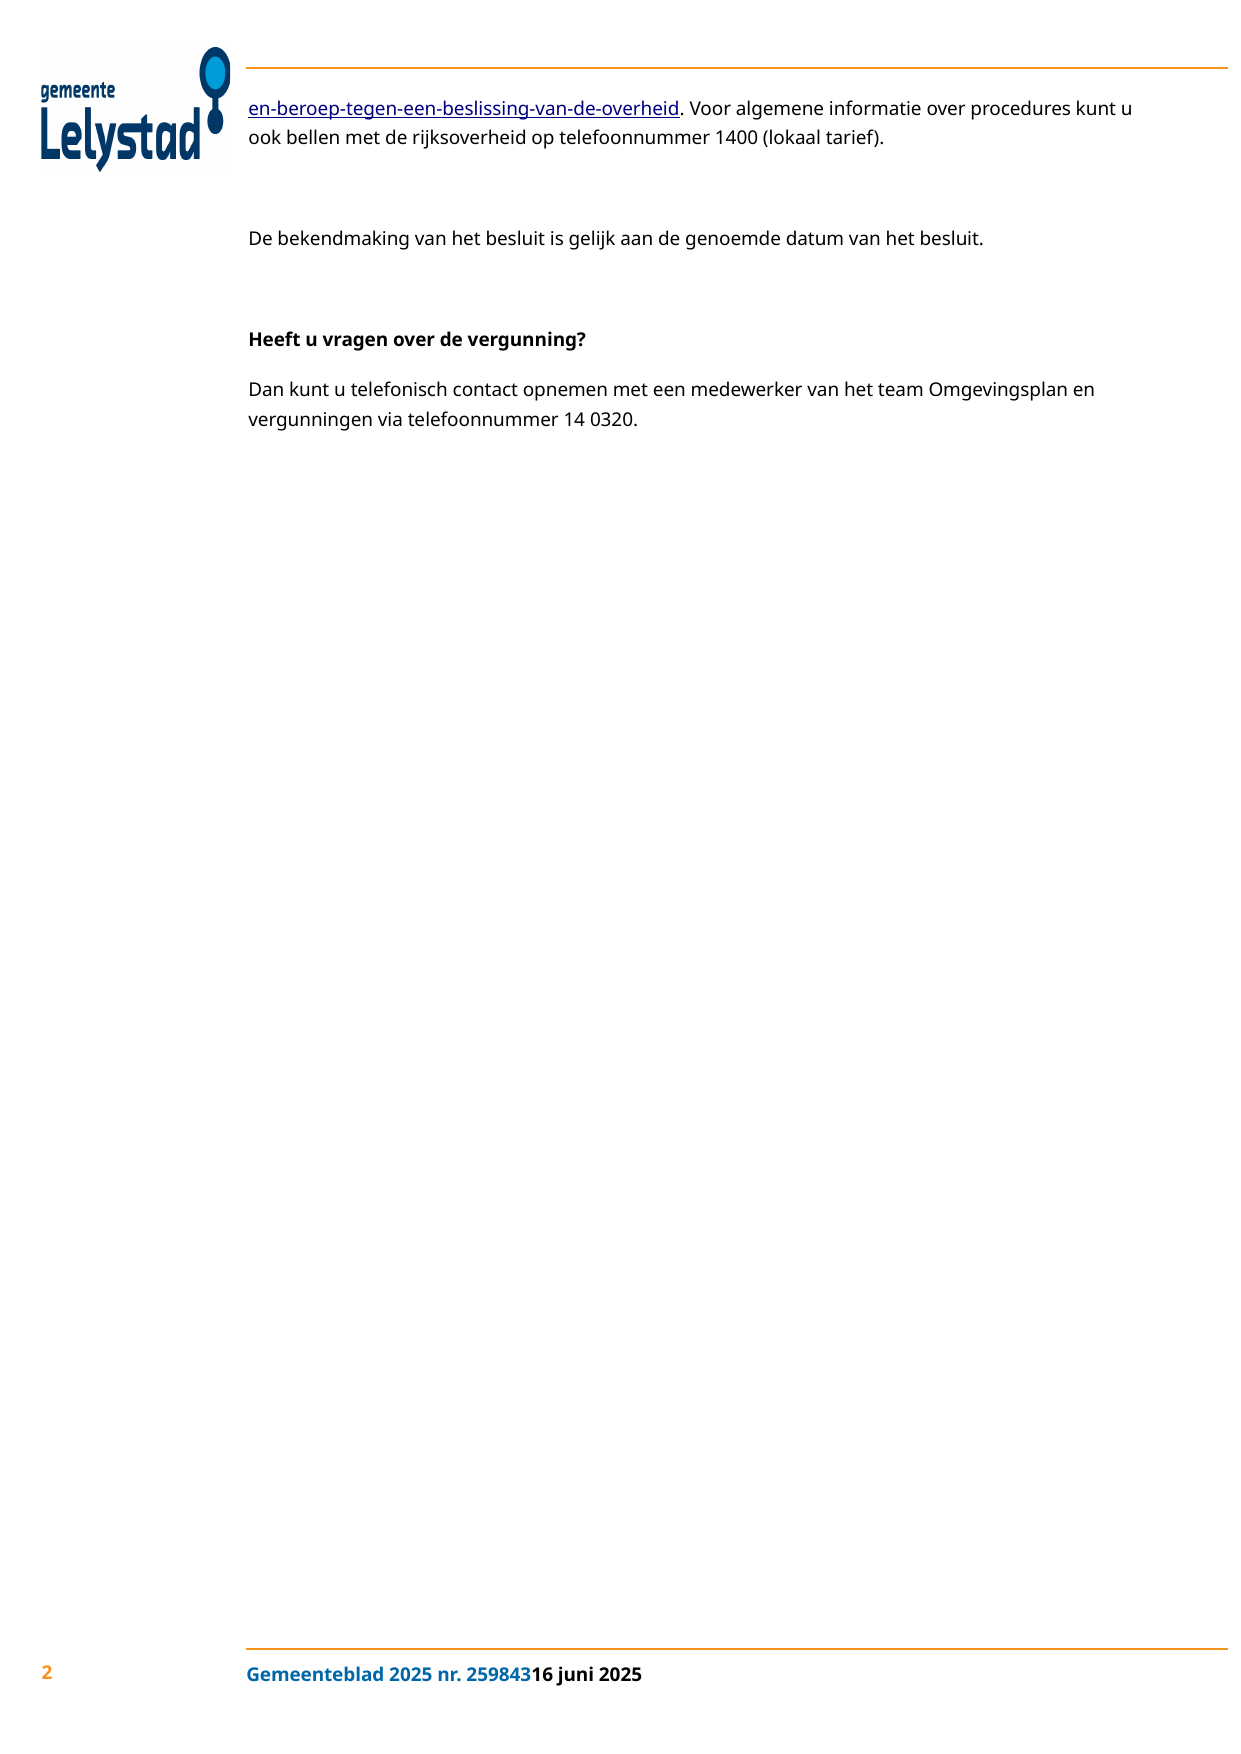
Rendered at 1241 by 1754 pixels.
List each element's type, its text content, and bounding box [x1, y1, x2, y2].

text Dan kunt u telefonisch contact opnemen met een medewerker van het team Omgevingsplan en vergunningen via telefoonnummer 14 0320. [248, 376, 1152, 432]
text Heeft u vragen over de vergunning? [248, 326, 1152, 352]
picture [41, 47, 231, 172]
text De bekendmaking van het besluit is gelijk aan de genoemde datum van het besluit. [248, 225, 1152, 251]
text en-beroep-tegen-een-beslissing-van-de-overheid. Voor algemene informatie over procedures kunt u ook bellen met de rijksoverheid op telefoonnummer 1400 (lokaal tarief). [248, 95, 1152, 150]
